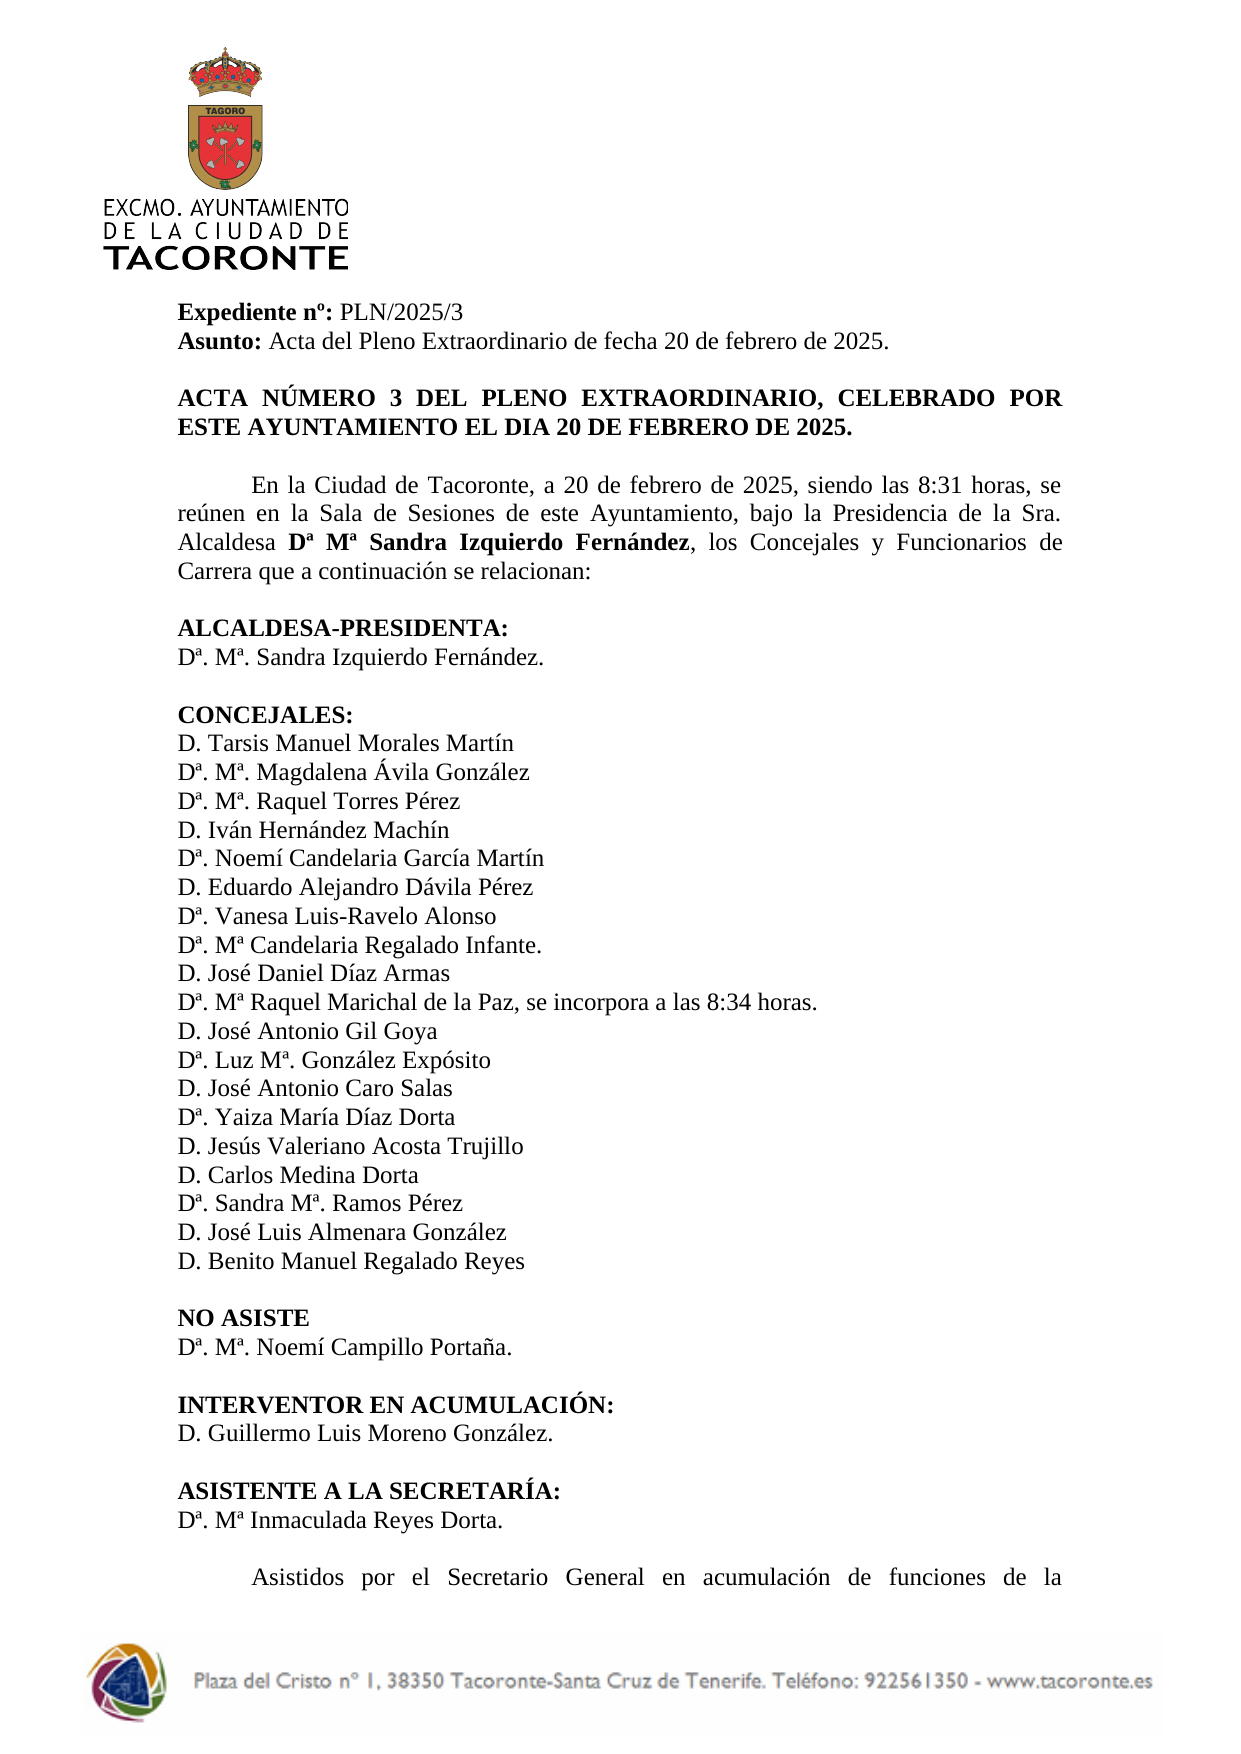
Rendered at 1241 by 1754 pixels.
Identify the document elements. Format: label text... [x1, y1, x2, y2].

text D. Eduardo Alejandro Dávila Pérez [177, 872, 1063, 901]
text CONCEJALES: [177, 700, 1063, 728]
text INTERVENTOR EN ACUMULACIÓN: [177, 1390, 1063, 1418]
text Dª. Luz Mª. González Expósito [177, 1045, 1063, 1073]
text Dª. Mª Raquel Marichal de la Paz, se incorpora a las 8:34 horas. [177, 987, 1063, 1016]
picture [80, 1630, 1163, 1737]
text Asunto: Acta del Pleno Extraordinario de fecha 20 de febrero de 2025. [177, 326, 1063, 355]
text NO ASISTE [177, 1303, 1063, 1332]
text En la Ciudad de Tacoronte, a 20 de febrero de 2025, siendo las 8:31 horas, se reúnen en la Sala de Sesiones de este Ayuntamiento, bajo la Presidencia de la Sra. Alcaldesa Dª Mª Sandra Izquierdo Fernández, los Concejales y Funcionarios de Carrera que a continuación se relacionan: [177, 470, 1063, 585]
text D. José Daniel Díaz Armas [177, 958, 1063, 987]
text Dª. Mª Inmaculada Reyes Dorta. [177, 1505, 1063, 1533]
text ALCALDESA-PRESIDENTA: [177, 613, 1063, 642]
text Expediente nº: PLN/2025/3 [177, 297, 1063, 326]
text ACTA NÚMERO 3 DEL PLENO EXTRAORDINARIO, CELEBRADO POR ESTE AYUNTAMIENTO EL DIA 20 DE FEBRERO DE 2025. [177, 383, 1063, 441]
text D. José Antonio Gil Goya [177, 1016, 1063, 1045]
text Dª. Noemí Candelaria García Martín [177, 843, 1063, 872]
text Asistidos por el Secretario General en acumulación de funciones de la [177, 1562, 1063, 1591]
text Dª. Mª Candelaria Regalado Infante. [177, 930, 1063, 958]
text D. Tarsis Manuel Morales Martín [177, 728, 1063, 757]
text ASISTENTE A LA SECRETARÍA: [177, 1476, 1063, 1505]
text Dª. Sandra Mª. Ramos Pérez [177, 1188, 1063, 1217]
text D. Carlos Medina Dorta [177, 1160, 1063, 1188]
text Dª. Mª. Noemí Campillo Portaña. [177, 1332, 1063, 1361]
text Dª. Mª. Magdalena Ávila González [177, 757, 1063, 786]
text Dª. Yaiza María Díaz Dorta [177, 1102, 1063, 1131]
text Dª. Mª. Raquel Torres Pérez [177, 786, 1063, 815]
text D. Benito Manuel Regalado Reyes [177, 1246, 1063, 1275]
text D. José Luis Almenara González [177, 1217, 1063, 1246]
text D. Jesús Valeriano Acosta Trujillo [177, 1131, 1063, 1160]
text Dª. Mª. Sandra Izquierdo Fernández. [177, 642, 1063, 671]
text D. Iván Hernández Machín [177, 815, 1063, 843]
picture [103, 47, 348, 270]
text Dª. Vanesa Luis-Ravelo Alonso [177, 901, 1063, 930]
text D. Guillermo Luis Moreno González. [177, 1418, 1063, 1447]
text D. José Antonio Caro Salas [177, 1073, 1063, 1102]
